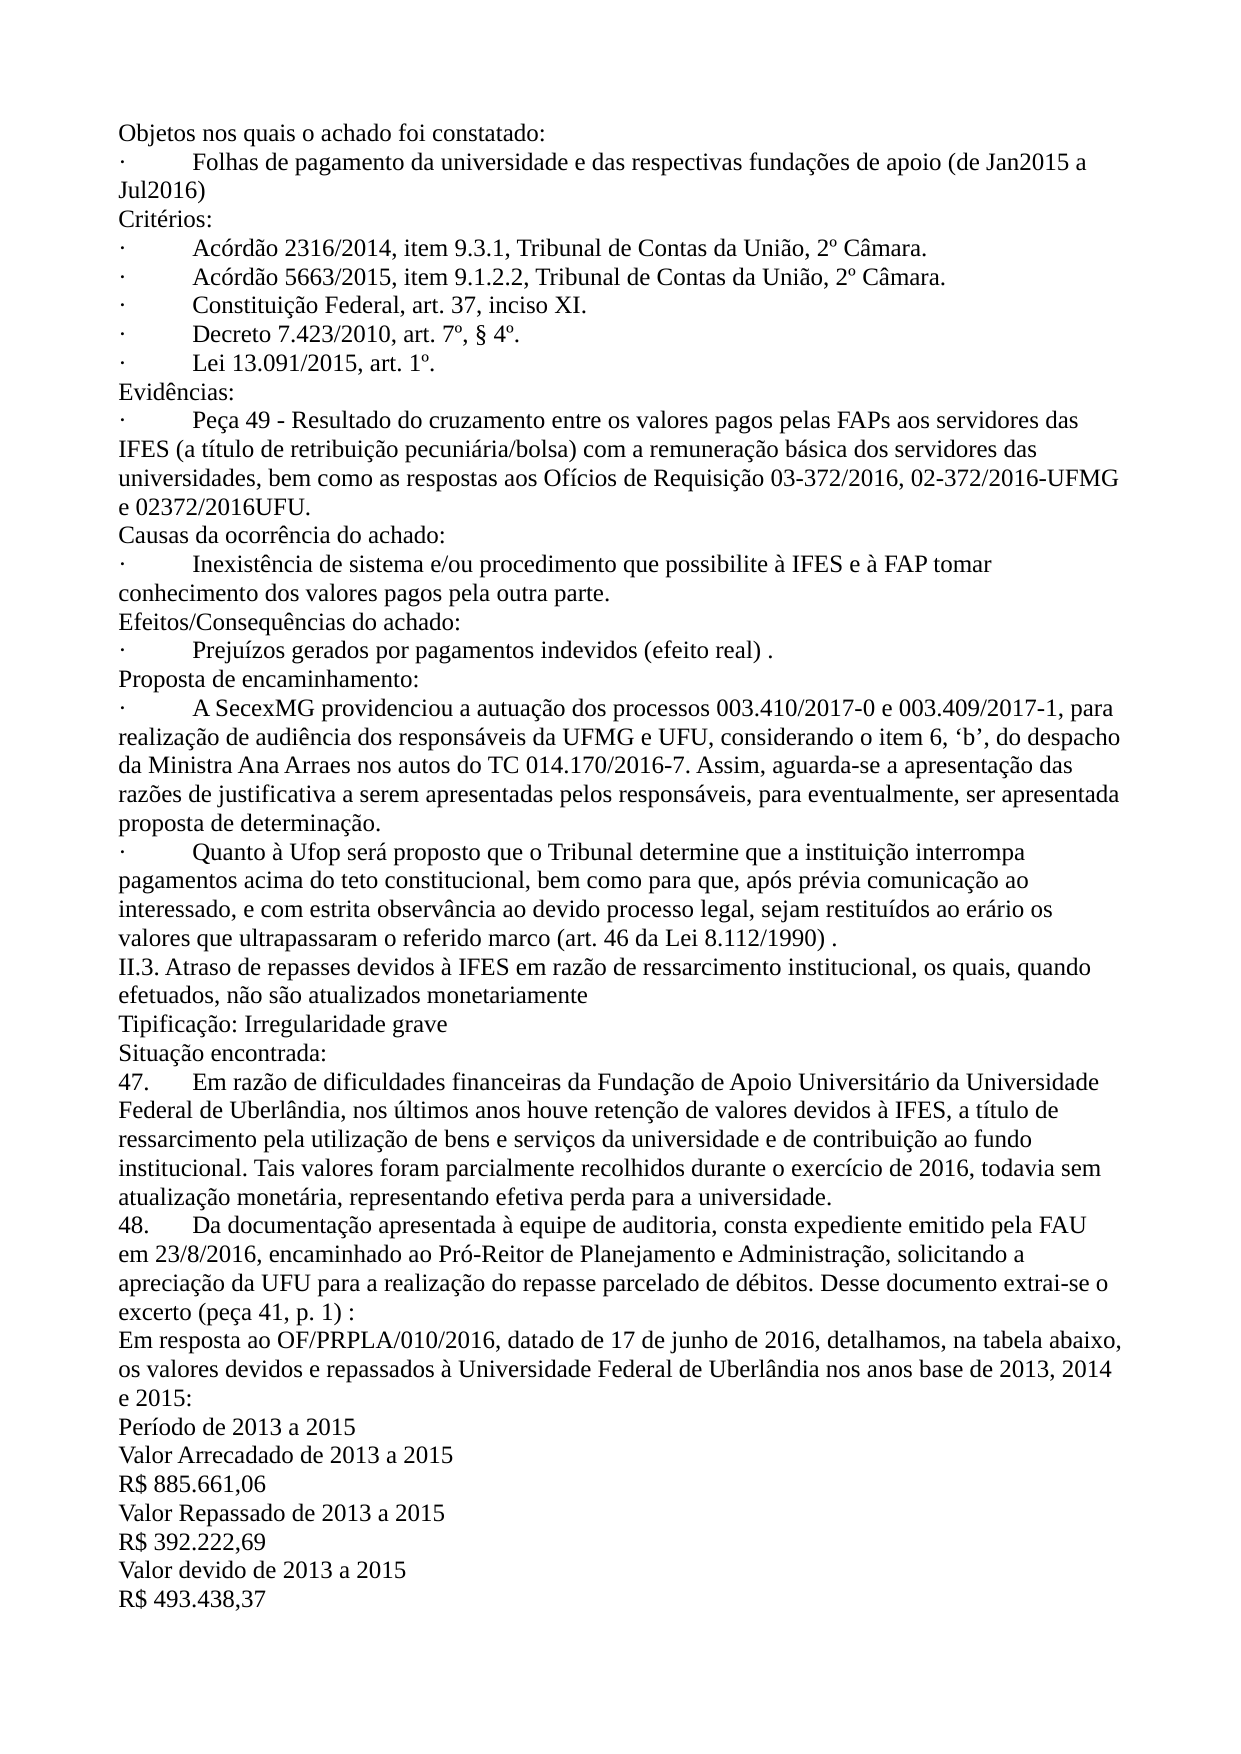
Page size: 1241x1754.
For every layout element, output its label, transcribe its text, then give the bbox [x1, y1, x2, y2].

text · Folhas de pagamento da universidade e das respectivas fundações de apoio (de Jan2015 a Jul2016) [118, 147, 1122, 204]
text R$ 885.661,06 [118, 1469, 1122, 1498]
text Objetos nos quais o achado foi constatado: [118, 118, 1122, 147]
text II.3. Atraso de repasses devidos à IFES em razão de ressarcimento institucional, os quais, quando efetuados, não são atualizados monetariamente [118, 952, 1122, 1009]
text · Peça 49 - Resultado do cruzamento entre os valores pagos pelas FAPs aos servidores das IFES (a título de retribuição pecuniária/bolsa) com a remuneração básica dos servidores das universidades, bem como as respostas aos Ofícios de Requisição 03-372/2016, 02-372/2016-UFMG e 02372/2016UFU. [118, 406, 1122, 521]
text Período de 2013 a 2015 [118, 1412, 1122, 1441]
text · Constituição Federal, art. 37, inciso XI. [118, 291, 1122, 319]
text Situação encontrada: [118, 1038, 1122, 1067]
text · Quanto à Ufop será proposto que o Tribunal determine que a instituição interrompa pagamentos acima do teto constitucional, bem como para que, após prévia comunicação ao interessado, e com estrita observância ao devido processo legal, sejam restituídos ao erário os valores que ultrapassaram o referido marco (art. 46 da Lei 8.112/1990) . [118, 837, 1122, 952]
text Valor Repassado de 2013 a 2015 [118, 1498, 1122, 1527]
text Causas da ocorrência do achado: [118, 521, 1122, 549]
text · A SecexMG providenciou a autuação dos processos 003.410/2017-0 e 003.409/2017-1, para realização de audiência dos responsáveis da UFMG e UFU, considerando o item 6, ‘b’, do despacho da Ministra Ana Arraes nos autos do TC 014.170/2016-7. Assim, aguarda-se a apresentação das razões de justificativa a serem apresentadas pelos responsáveis, para eventualmente, ser apresentada proposta de determinação. [118, 693, 1122, 837]
text Critérios: [118, 204, 1122, 233]
text · Acórdão 2316/2014, item 9.3.1, Tribunal de Contas da União, 2º Câmara. [118, 233, 1122, 262]
text · Acórdão 5663/2015, item 9.1.2.2, Tribunal de Contas da União, 2º Câmara. [118, 262, 1122, 291]
text 48. Da documentação apresentada à equipe de auditoria, consta expediente emitido pela FAU em 23/8/2016, encaminhado ao Pró-Reitor de Planejamento e Administração, solicitando a apreciação da UFU para a realização do repasse parcelado de débitos. Desse documento extrai-se o excerto (peça 41, p. 1) : [118, 1211, 1122, 1326]
text · Prejuízos gerados por pagamentos indevidos (efeito real) . [118, 636, 1122, 664]
text Valor devido de 2013 a 2015 [118, 1556, 1122, 1584]
text R$ 493.438,37 [118, 1584, 1122, 1613]
text Evidências: [118, 377, 1122, 406]
text · Inexistência de sistema e/ou procedimento que possibilite à IFES e à FAP tomar conhecimento dos valores pagos pela outra parte. [118, 549, 1122, 607]
text Efeitos/Consequências do achado: [118, 607, 1122, 636]
text Valor Arrecadado de 2013 a 2015 [118, 1441, 1122, 1469]
text 47. Em razão de dificuldades financeiras da Fundação de Apoio Universitário da Universidade Federal de Uberlândia, nos últimos anos houve retenção de valores devidos à IFES, a título de ressarcimento pela utilização de bens e serviços da universidade e de contribuição ao fundo institucional. Tais valores foram parcialmente recolhidos durante o exercício de 2016, todavia sem atualização monetária, representando efetiva perda para a universidade. [118, 1067, 1122, 1211]
text · Decreto 7.423/2010, art. 7º, § 4º. [118, 319, 1122, 348]
text Em resposta ao OF/PRPLA/010/2016, datado de 17 de junho de 2016, detalhamos, na tabela abaixo, os valores devidos e repassados à Universidade Federal de Uberlândia nos anos base de 2013, 2014 e 2015: [118, 1326, 1122, 1412]
text Proposta de encaminhamento: [118, 664, 1122, 693]
text R$ 392.222,69 [118, 1527, 1122, 1556]
text · Lei 13.091/2015, art. 1º. [118, 348, 1122, 377]
text Tipificação: Irregularidade grave [118, 1009, 1122, 1038]
